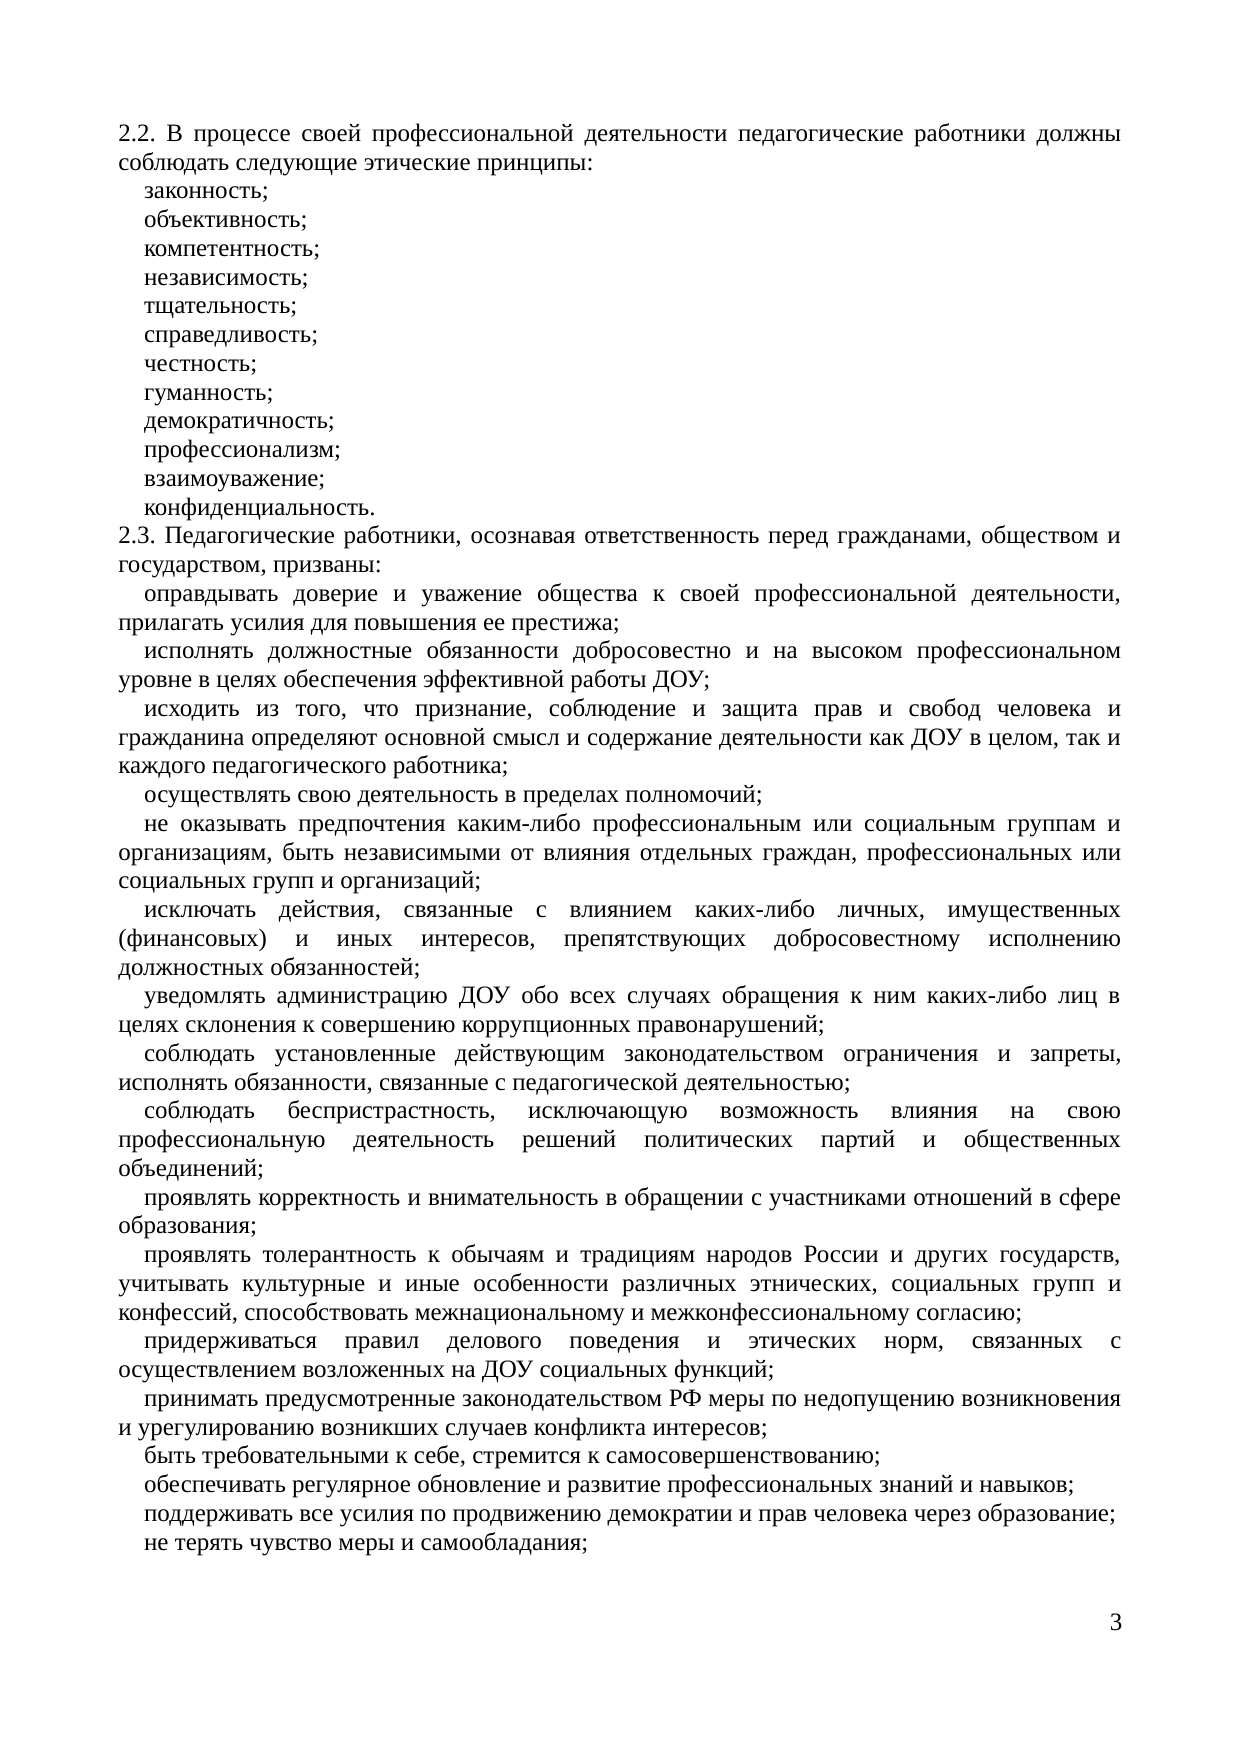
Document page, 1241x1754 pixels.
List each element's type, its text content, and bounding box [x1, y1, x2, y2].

text ​ гуманность; [118, 377, 1122, 406]
text ​ честность; [118, 348, 1122, 377]
text ​ проявлять толерантность к обычаям и традициям народов России и других государств, учитывать культурные и иные особенности различных этнических, социальных групп и конфессий, способствовать межнациональному и межконфессиональному согласию; [118, 1239, 1122, 1326]
text ​ тщательность; [118, 291, 1122, 319]
text ​ уведомлять администрацию ДОУ обо всех случаях обращения к ним каких-либо лиц в целях склонения к совершению коррупционных правонарушений; [118, 981, 1122, 1038]
text ​ проявлять корректность и внимательность в обращении с участниками отношений в сфере образования; [118, 1182, 1122, 1239]
text ​ профессионализм; [118, 434, 1122, 463]
text ​ осуществлять свою деятельность в пределах полномочий; [118, 779, 1122, 808]
text ​ взаимоуважение; [118, 463, 1122, 492]
text ​ исключать действия, связанные с влиянием каких-либо личных, имущественных (финансовых) и иных интересов, препятствующих добросовестному исполнению должностных обязанностей; [118, 894, 1122, 981]
text ​ не оказывать предпочтения каким-либо профессиональным или социальным группам и организациям, быть независимыми от влияния отдельных граждан, профессиональных или социальных групп и организаций; [118, 808, 1122, 894]
text ​ справедливость; [118, 319, 1122, 348]
text ​ оправдывать доверие и уважение общества к своей профессиональной деятельности, прилагать усилия для повышения ее престижа; [118, 578, 1122, 636]
text ​ исполнять должностные обязанности добросовестно и на высоком профессиональном уровне в целях обеспечения эффективной работы ДОУ; [118, 636, 1122, 693]
text ​ независимость; [118, 262, 1122, 291]
text ​ придерживаться правил делового поведения и этических норм, связанных с осуществлением возложенных на ДОУ социальных функций; [118, 1326, 1122, 1383]
text ​ поддерживать все усилия по продвижению демократии и прав человека через образование; [118, 1498, 1122, 1527]
text ​ соблюдать беспристрастность, исключающую возможность влияния на свою профессиональную деятельность решений политических партий и общественных объединений; [118, 1096, 1122, 1182]
text ​ законность; [118, 176, 1122, 204]
text 2.3. Педагогические работники, осознавая ответственность перед гражданами, обществом и государством, призваны: [118, 521, 1122, 578]
text ​ демократичность; [118, 406, 1122, 434]
text ​ исходить из того, что признание, соблюдение и защита прав и свобод человека и гражданина определяют основной смысл и содержание деятельности как ДОУ в целом, так и каждого педагогического работника; [118, 693, 1122, 779]
text 2.2. В процессе своей профессиональной деятельности педагогические работники должны соблюдать следующие этические принципы: [118, 118, 1122, 176]
text ​ компетентность; [118, 233, 1122, 262]
text ​ обеспечивать регулярное обновление и развитие профессиональных знаний и навыков; [118, 1469, 1122, 1498]
text ​ быть требовательными к себе, стремится к самосовершенствованию; [118, 1441, 1122, 1469]
text ​ принимать предусмотренные законодательством РФ меры по недопущению возникновения и урегулированию возникших случаев конфликта интересов; [118, 1383, 1122, 1441]
text ​ конфиденциальность. [118, 492, 1122, 521]
text ​ объективность; [118, 204, 1122, 233]
text ​ не терять чувство меры и самообладания; [118, 1527, 1122, 1556]
text ​ соблюдать установленные действующим законодательством ограничения и запреты, исполнять обязанности, связанные с педагогической деятельностью; [118, 1038, 1122, 1096]
